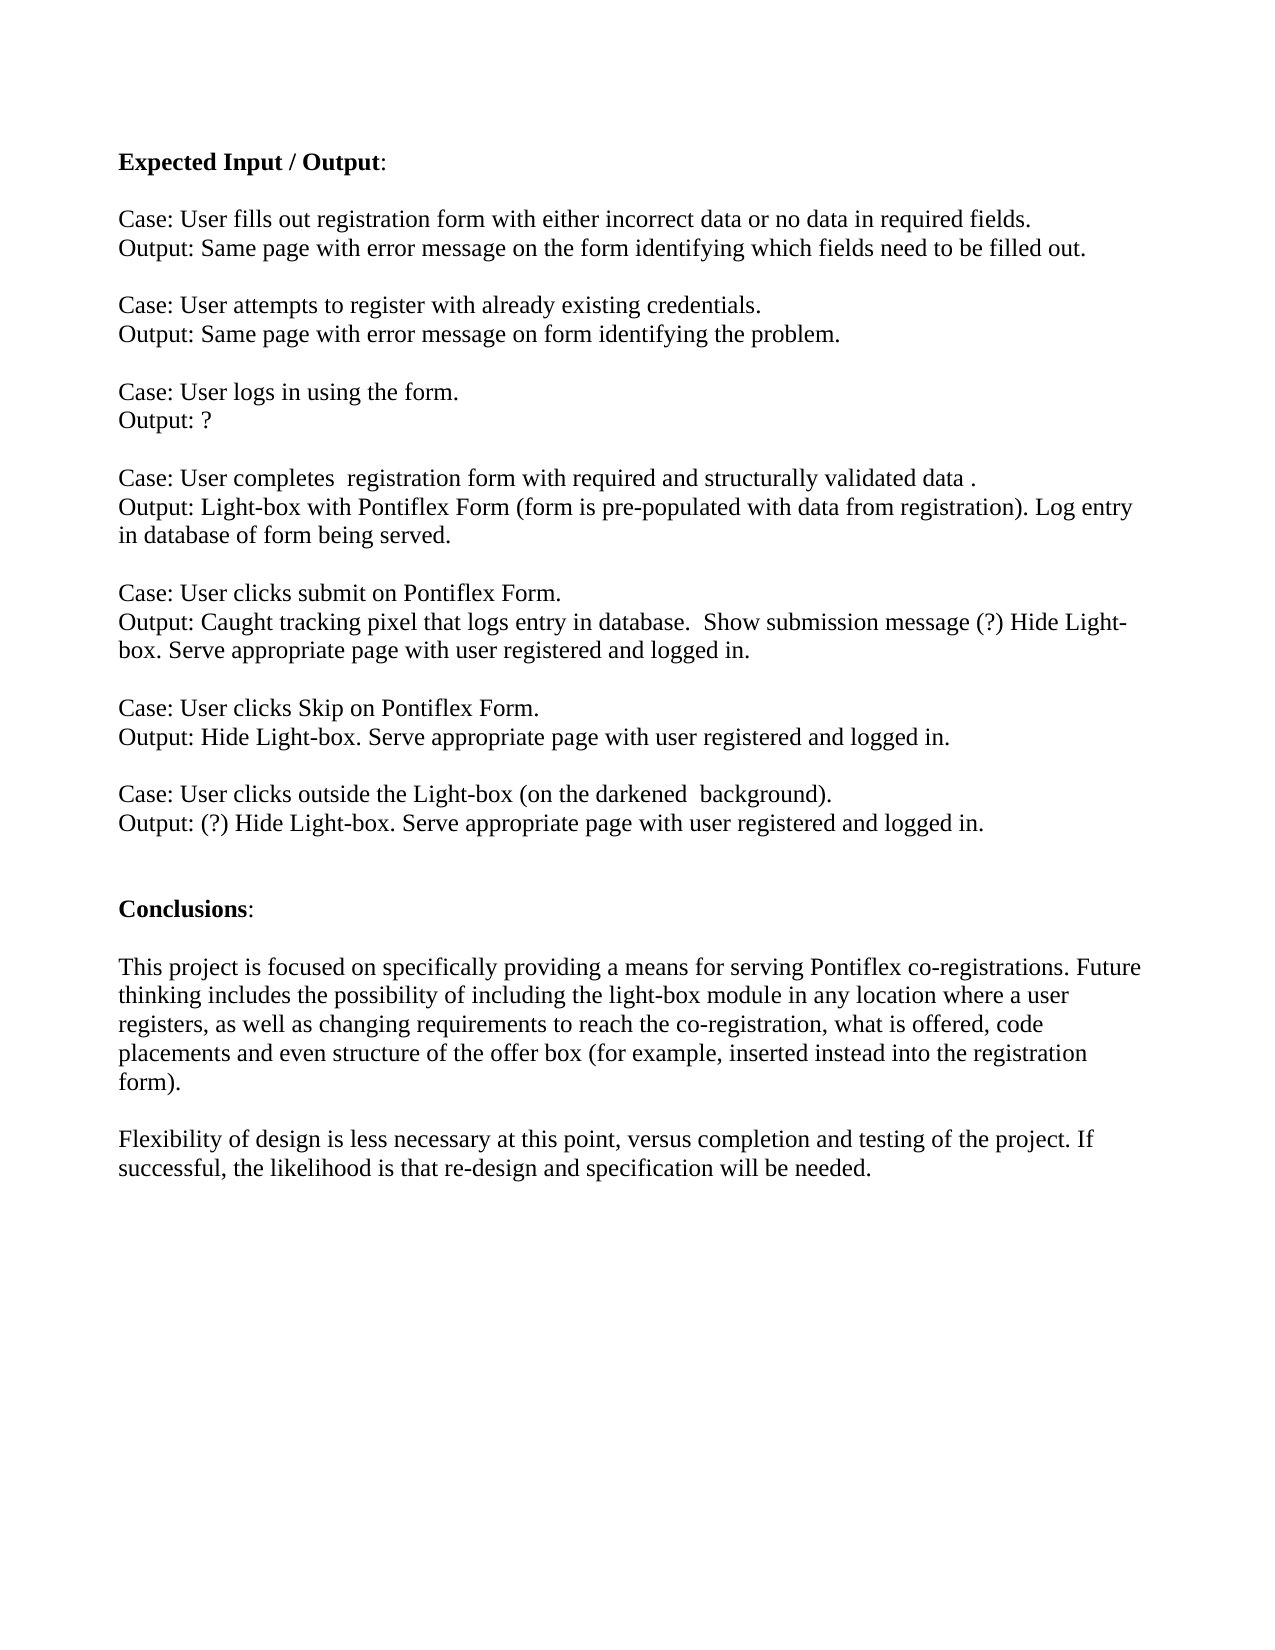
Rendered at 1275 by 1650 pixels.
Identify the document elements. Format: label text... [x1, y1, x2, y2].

text Expected Input / Output: [118, 147, 1157, 176]
text Output: ? [118, 406, 1157, 434]
text This project is focused on specifically providing a means for serving Pontiflex co-registrations. Future thinking includes the possibility of including the light-box module in any location where a user registers, as well as changing requirements to reach the co-registration, what is offered, code placements and even structure of the offer box (for example, inserted instead into the registration form). [118, 952, 1157, 1096]
text Output: Light-box with Pontiflex Form (form is pre-populated with data from registration). Log entry in database of form being served. [118, 492, 1157, 549]
text Case: User completes registration form with required and structurally validated data . [118, 463, 1157, 492]
text Output: (?) Hide Light-box. Serve appropriate page with user registered and logged in. [118, 808, 1157, 837]
text Case: User logs in using the form. [118, 377, 1157, 406]
text Output: Same page with error message on the form identifying which fields need to be filled out. [118, 233, 1157, 262]
text Case: User clicks outside the Light-box (on the darkened background). [118, 779, 1157, 808]
text Case: User attempts to register with already existing credentials. [118, 291, 1157, 319]
text Flexibility of design is less necessary at this point, versus completion and testing of the project. If successful, the likelihood is that re-design and specification will be needed. [118, 1124, 1157, 1182]
text Output: Hide Light-box. Serve appropriate page with user registered and logged in. [118, 722, 1157, 751]
text Conclusions: [118, 894, 1157, 923]
text Output: Same page with error message on form identifying the problem. [118, 319, 1157, 348]
text Case: User clicks submit on Pontiflex Form. [118, 578, 1157, 607]
text Case: User fills out registration form with either incorrect data or no data in required fields. [118, 204, 1157, 233]
text Output: Caught tracking pixel that logs entry in database. Show submission message (?) Hide Light-box. Serve appropriate page with user registered and logged in. [118, 607, 1157, 664]
text Case: User clicks Skip on Pontiflex Form. [118, 693, 1157, 722]
